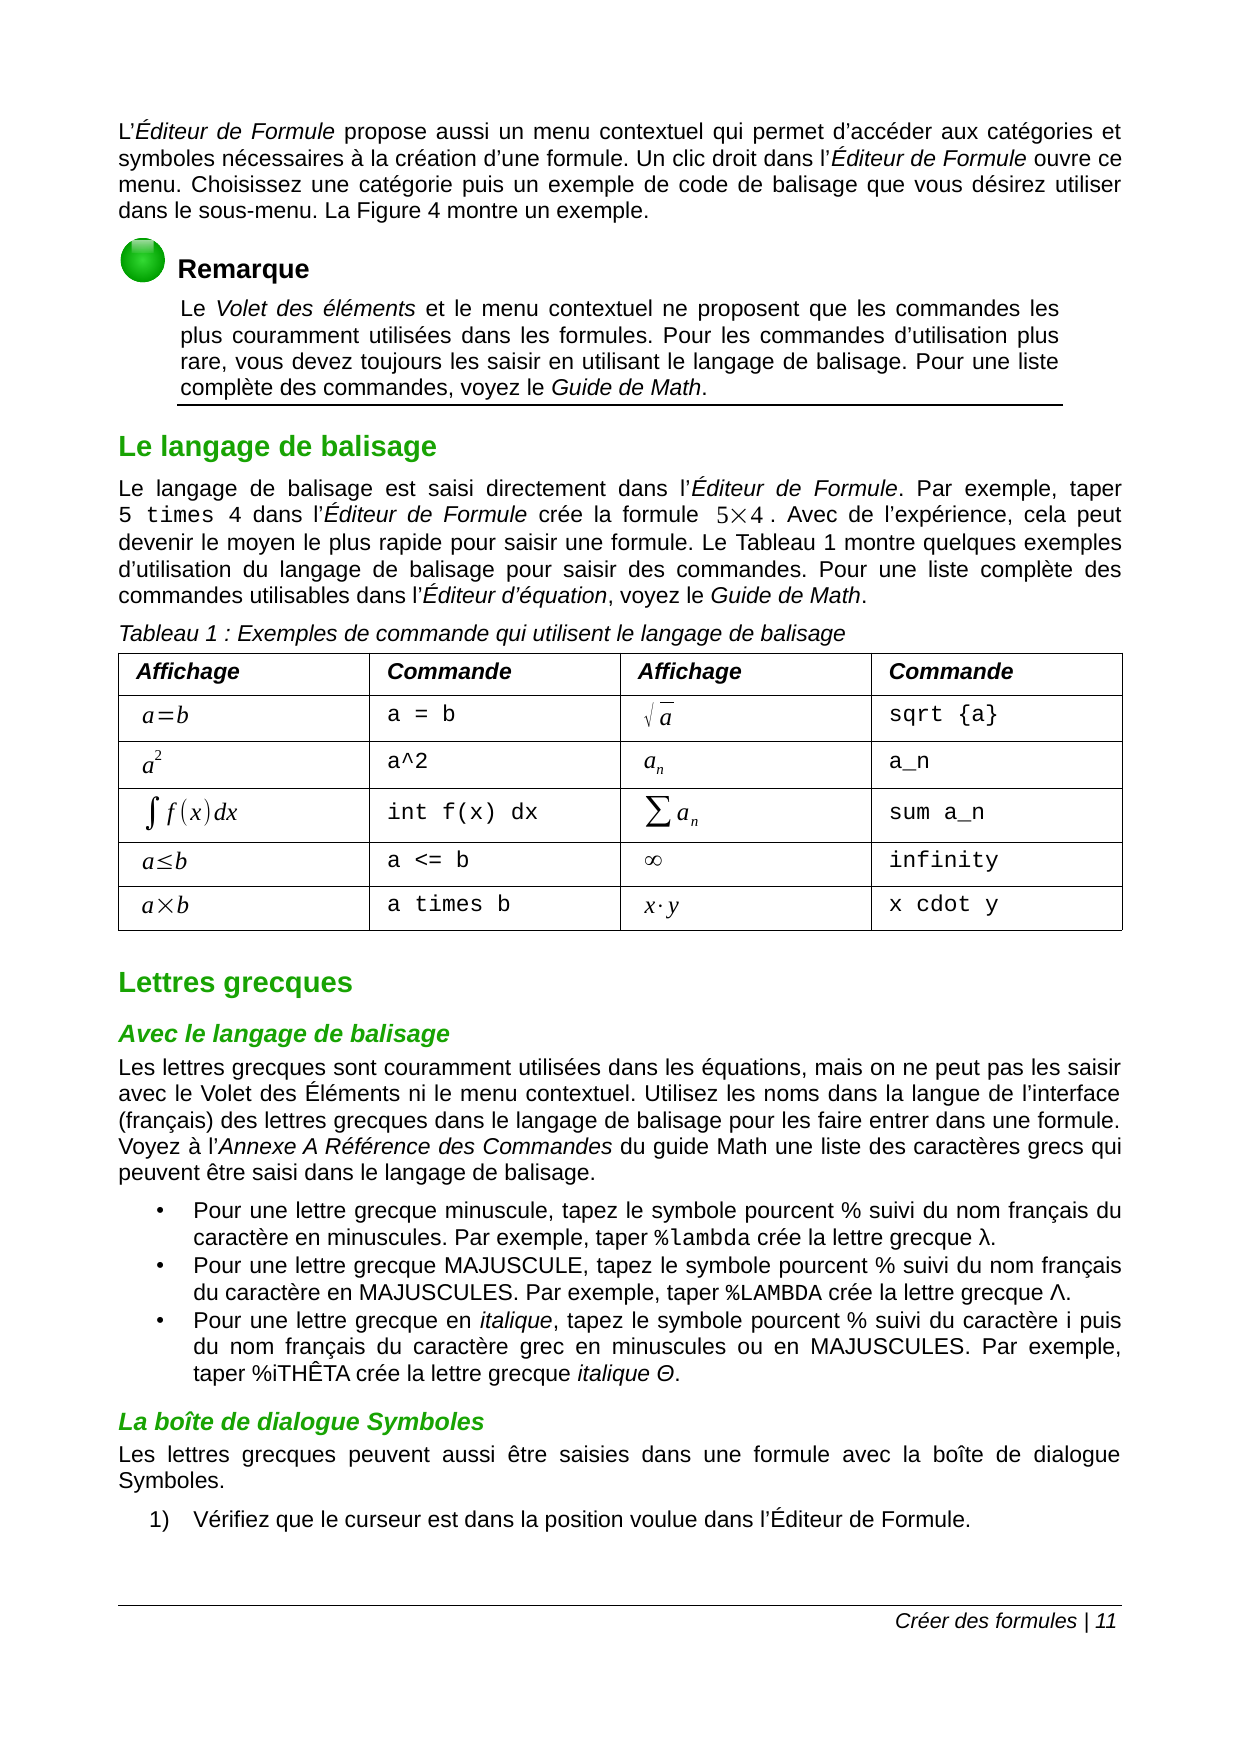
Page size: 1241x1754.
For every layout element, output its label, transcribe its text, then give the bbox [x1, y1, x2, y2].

table_cell [621, 843, 871, 886]
text Tableau 1 : Exemples de commande qui utilisent le langage de balisage [118, 620, 1122, 647]
table_cell sqrt {a} [872, 696, 1122, 741]
table_cell x cdot y [872, 887, 1122, 929]
subtitle Remarque [118, 235, 1122, 285]
text Les lettres grecques peuvent aussi être saisies dans une formule avec la boîte de dialogue Symboles. [118, 1441, 1122, 1494]
list Pour une lettre grecque minuscule, tapez le symbole pourcent % suivi du nom français du caractère en minuscules. Par exemple, taper %lambda crée la lettre grecque λ. [156, 1197, 1122, 1252]
table_cell [621, 742, 871, 788]
table_header Affichage [119, 654, 369, 695]
text L’Éditeur de Formule propose aussi un menu contextuel qui permet d’accéder aux catégories et symboles nécessaires à la création d’une formule. Un clic droit dans l’Éditeur de Formule ouvre ce menu. Choisissez une catégorie puis un exemple de code de balisage que vous désirez utiliser dans le sous-menu. La Figure 4 montre un exemple. [118, 118, 1122, 223]
table_cell [119, 742, 369, 788]
text Le langage de balisage est saisi directement dans l’Éditeur de Formule. Par exemple, taper 5 times 4 dans l’Éditeur de Formule crée la formule . Avec de l’expérience, cela peut devenir le moyen le plus rapide pour saisir une formule. Le Tableau 1 montre quelques exemples d’utilisation du langage de balisage pour saisir des commandes. Pour une liste complète des commandes utilisables dans l’Éditeur d’équation, voyez le Guide de Math. [118, 475, 1122, 608]
table_header Affichage [621, 654, 871, 695]
subtitle Le langage de balisage [118, 429, 1122, 463]
subtitle Lettres grecques [118, 965, 1122, 998]
table_cell a^2 [370, 742, 620, 788]
table_cell a times b [370, 887, 620, 929]
subtitle La boîte de dialogue Symboles [118, 1406, 1122, 1435]
list Pour une lettre grecque en italique, tapez le symbole pourcent % suivi du caractère i puis du nom français du caractère grec en minuscules ou en MAJUSCULES. Par exemple, taper %iTHÊTA crée la lettre grecque italique Θ. [156, 1307, 1122, 1386]
table_cell int f(x) dx [370, 789, 620, 842]
table_cell a <= b [370, 843, 620, 886]
table_header Commande [370, 654, 620, 695]
table_cell [119, 696, 369, 741]
table_cell [621, 887, 871, 929]
list Pour une lettre grecque MAJUSCULE, tapez le symbole pourcent % suivi du nom français du caractère en MAJUSCULES. Par exemple, taper %LAMBDA crée la lettre grecque Λ. [156, 1252, 1122, 1307]
table_cell a = b [370, 696, 620, 741]
table_cell a_n [872, 742, 1122, 788]
table_cell [621, 789, 871, 842]
table_cell [621, 696, 871, 741]
table_cell sum a_n [872, 789, 1122, 842]
table_cell infinity [872, 843, 1122, 886]
list Vérifiez que le curseur est dans la position voulue dans l’Éditeur de Formule. [169, 1506, 1122, 1532]
table_cell [119, 789, 369, 842]
text Le Volet des éléments et le menu contextuel ne proposent que les commandes les plus couramment utilisées dans les formules. Pour les commandes d’utilisation plus rare, vous devez toujours les saisir en utilisant le langage de balisage. Pour une liste complète des commandes, voyez le Guide de Math. [177, 292, 1063, 404]
subtitle Avec le langage de balisage [118, 1019, 1122, 1048]
table_cell [119, 843, 369, 886]
text Les lettres grecques sont couramment utilisées dans les équations, mais on ne peut pas les saisir avec le Volet des Éléments ni le menu contextuel. Utilisez les noms dans la langue de l’interface (français) des lettres grecques dans le langage de balisage pour les faire entrer dans une formule. Voyez à l’Annexe A Référence des Commandes du guide Math une liste des caractères grecs qui peuvent être saisi dans le langage de balisage. [118, 1054, 1122, 1186]
table_cell [119, 887, 369, 929]
table_header Commande [872, 654, 1122, 695]
